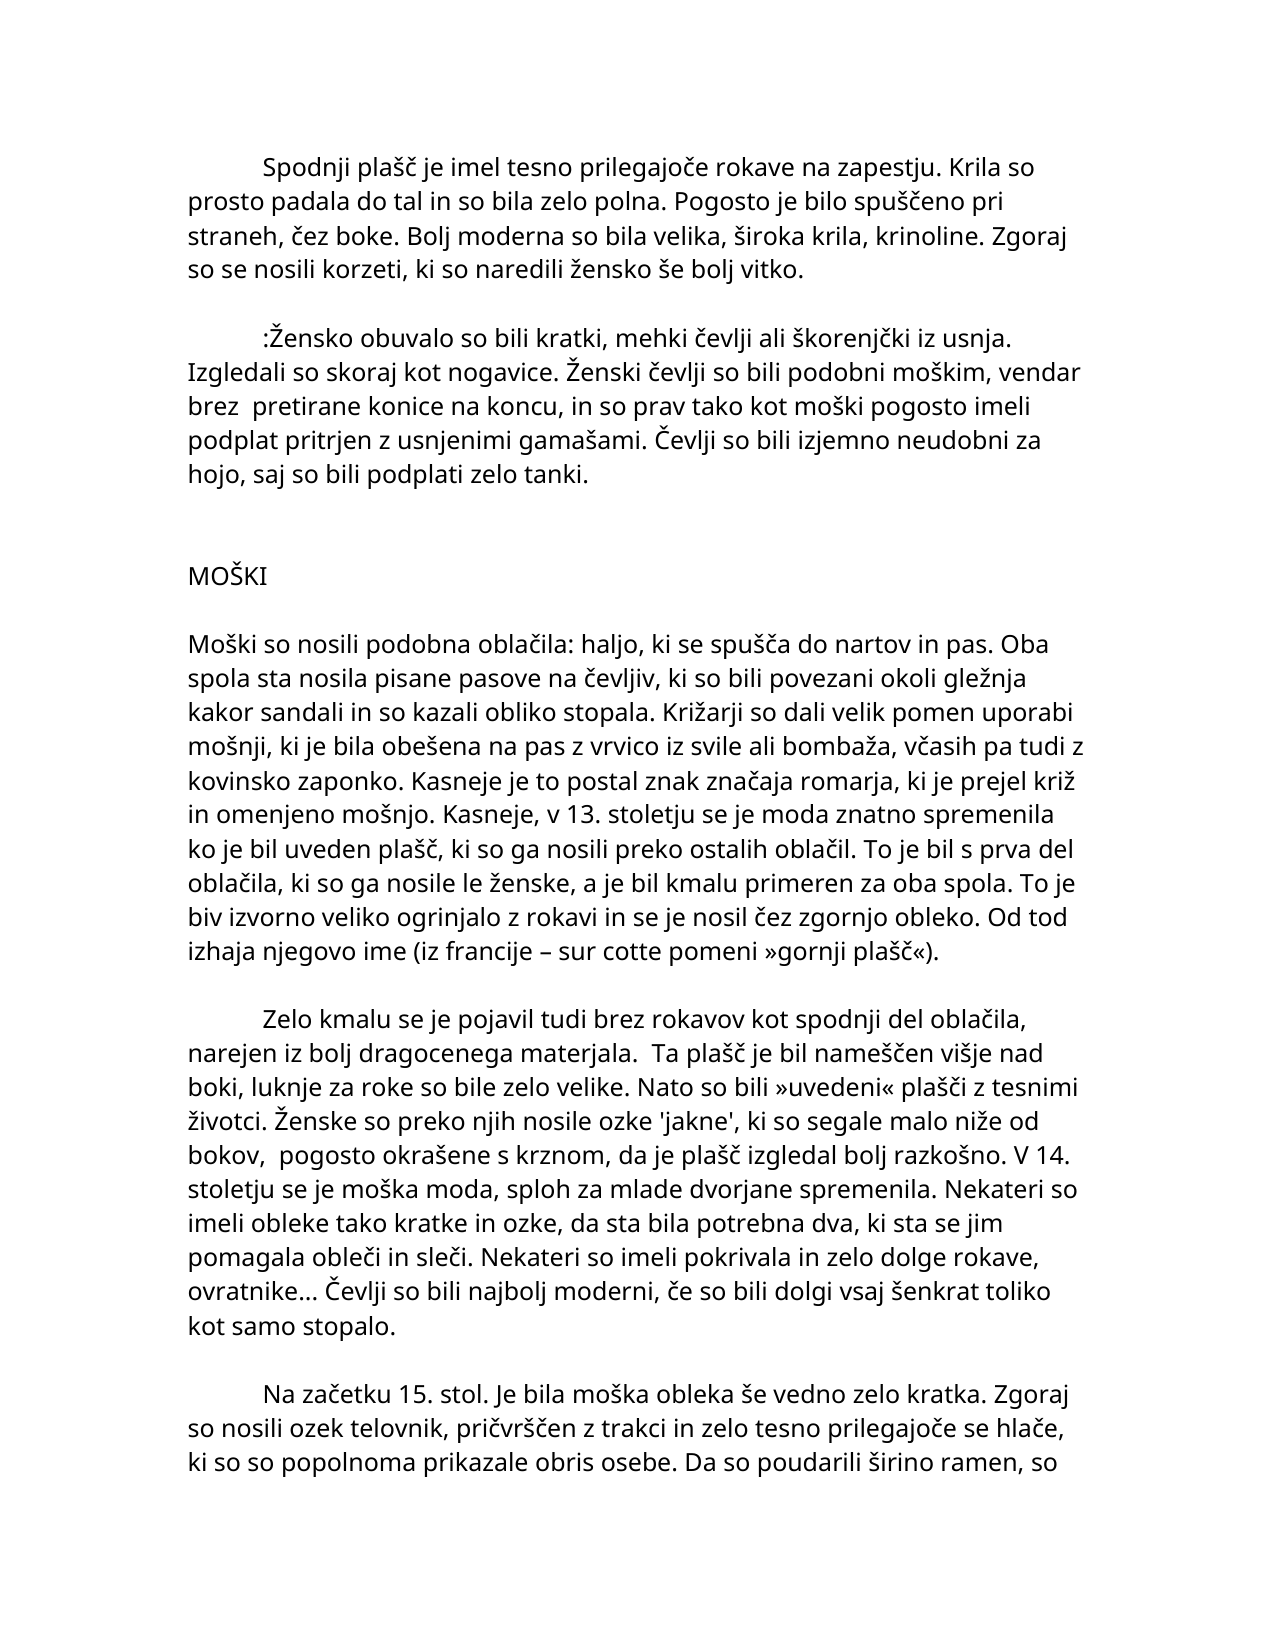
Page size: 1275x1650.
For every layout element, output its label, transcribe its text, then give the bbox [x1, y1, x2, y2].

text Zelo kmalu se je pojavil tudi brez rokavov kot spodnji del oblačila, narejen iz bolj dragocenega materjala. Ta plašč je bil nameščen višje nad boki, luknje za roke so bile zelo velike. Nato so bili »uvedeni« plašči z tesnimi životci. Ženske so preko njih nosile ozke 'jakne', ki so segale malo niže od bokov, pogosto okrašene s krznom, da je plašč izgledal bolj razkošno. V 14. stoletju se je moška moda, sploh za mlade dvorjane spremenila. Nekateri so imeli obleke tako kratke in ozke, da sta bila potrebna dva, ki sta se jim pomagala obleči in sleči. Nekateri so imeli pokrivala in zelo dolge rokave, ovratnike... Čevlji so bili najbolj moderni, če so bili dolgi vsaj šenkrat toliko kot samo stopalo. [187, 1002, 1087, 1342]
text Na začetku 15. stol. Je bila moška obleka še vedno zelo kratka. Zgoraj so nosili ozek telovnik, pričvrščen z trakci in zelo tesno prilegajoče se hlače, ki so so popolnoma prikazale obris osebe. Da so poudarili širino ramen, so [187, 1376, 1087, 1478]
text MOŠKI [187, 559, 1087, 593]
text Moški so nosili podobna oblačila: haljo, ki se spušča do nartov in pas. Oba spola sta nosila pisane pasove na čevljiv, ki so bili povezani okoli gležnja kakor sandali in so kazali obliko stopala. Križarji so dali velik pomen uporabi mošnji, ki je bila obešena na pas z vrvico iz svile ali bombaža, včasih pa tudi z kovinsko zaponko. Kasneje je to postal znak značaja romarja, ki je prejel križ in omenjeno mošnjo. Kasneje, v 13. stoletju se je moda znatno spremenila ko je bil uveden plašč, ki so ga nosili preko ostalih oblačil. To je bil s prva del oblačila, ki so ga nosile le ženske, a je bil kmalu primeren za oba spola. To je biv izvorno veliko ogrinjalo z rokavi in se je nosil čez zgornjo obleko. Od tod izhaja njegovo ime (iz francije – sur cotte pomeni »gornji plašč«). [187, 627, 1087, 967]
text Spodnji plašč je imel tesno prilegajoče rokave na zapestju. Krila so prosto padala do tal in so bila zelo polna. Pogosto je bilo spuščeno pri straneh, čez boke. Bolj moderna so bila velika, široka krila, krinoline. Zgoraj so se nosili korzeti, ki so naredili žensko še bolj vitko. [187, 150, 1087, 286]
text :Žensko obuvalo so bili kratki, mehki čevlji ali škorenjčki iz usnja. Izgledali so skoraj kot nogavice. Ženski čevlji so bili podobni moškim, vendar brez pretirane konice na koncu, in so prav tako kot moški pogosto imeli podplat pritrjen z usnjenimi gamašami. Čevlji so bili izjemno neudobni za hojo, saj so bili podplati zelo tanki. [187, 320, 1087, 491]
